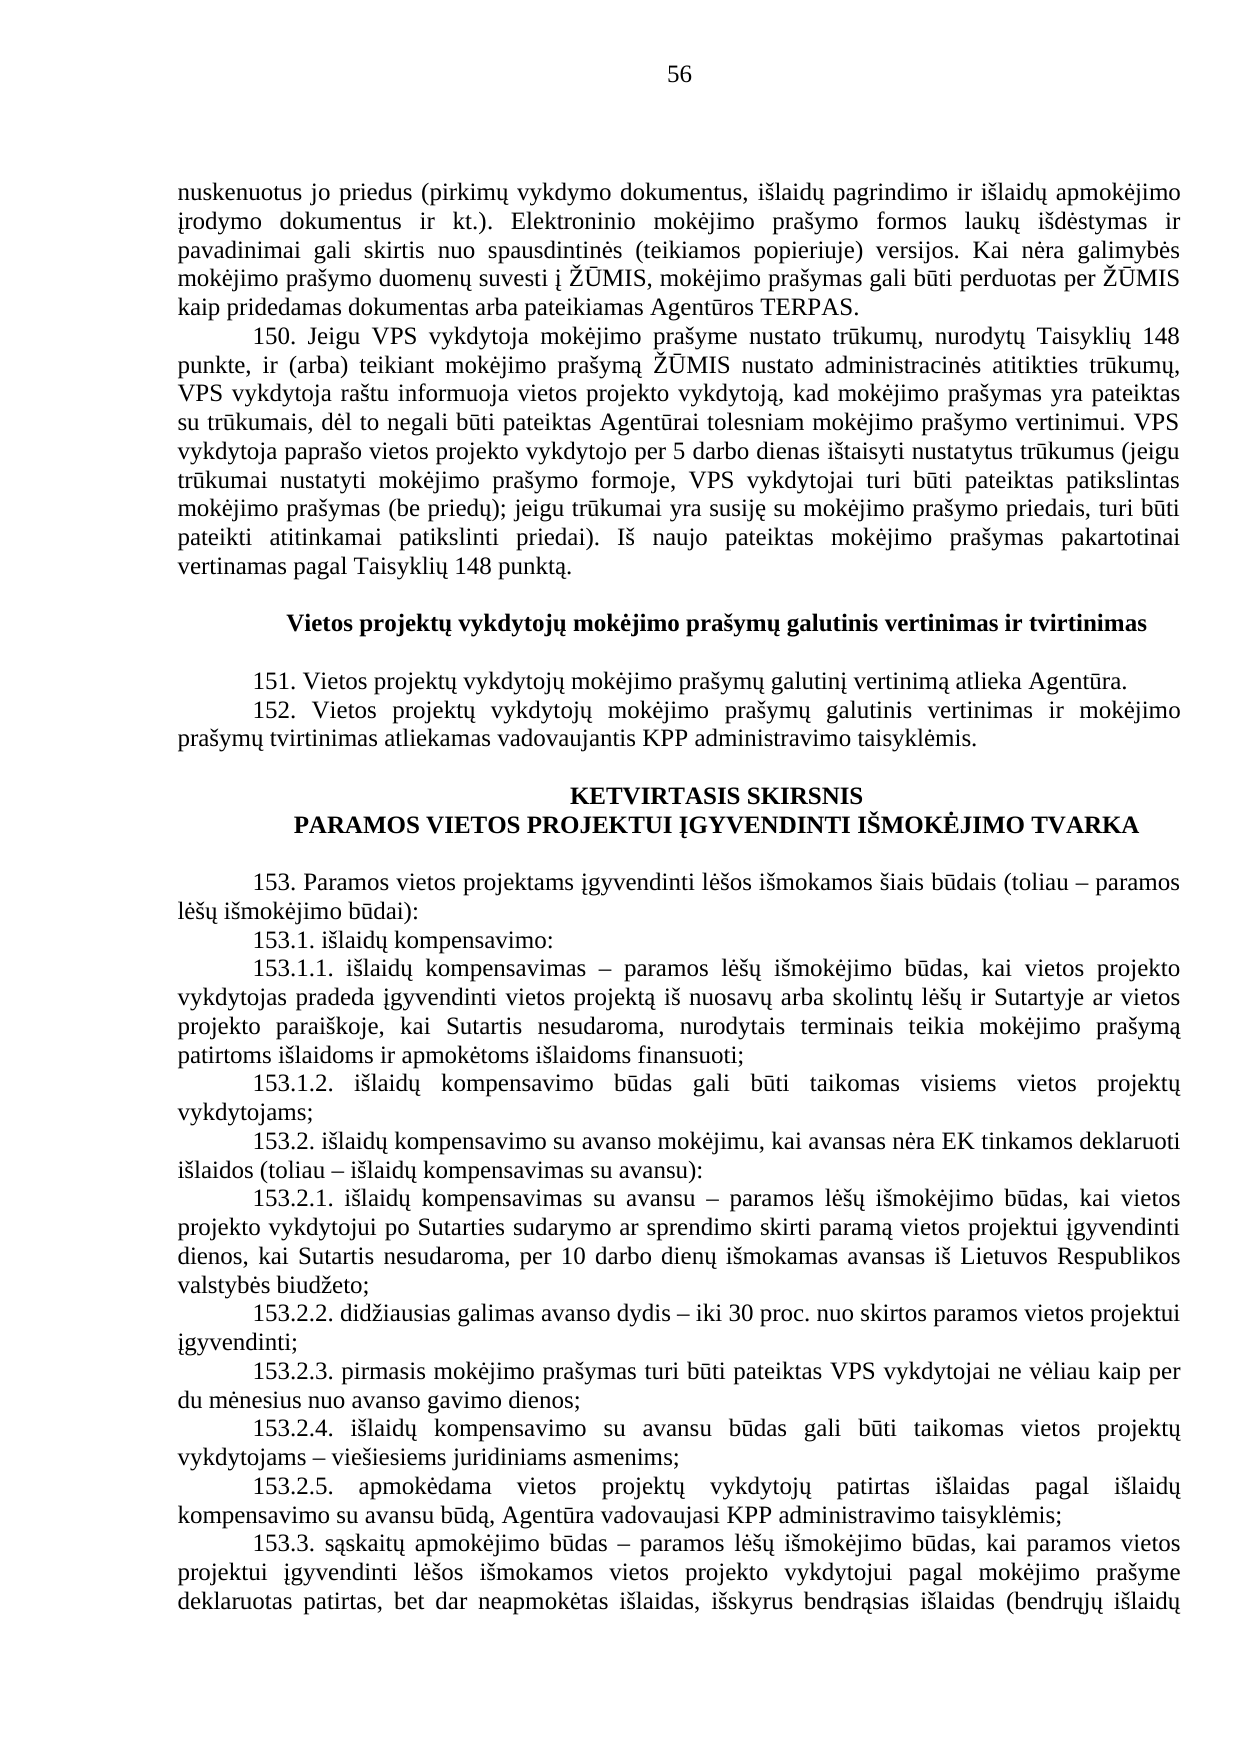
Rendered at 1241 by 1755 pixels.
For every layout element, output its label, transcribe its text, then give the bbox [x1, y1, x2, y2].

text 152. Vietos projektų vykdytojų mokėjimo prašymų galutinis vertinimas ir mokėjimo prašymų tvirtinimas atliekamas vadovaujantis KPP administravimo taisyklėmis. [177, 695, 1181, 752]
text Vietos projektų vykdytojų mokėjimo prašymų galutinis vertinimas ir tvirtinimas [177, 608, 1181, 637]
text 153.2.1. išlaidų kompensavimas su avansu – paramos lėšų išmokėjimo būdas, kai vietos projekto vykdytojui po Sutarties sudarymo ar sprendimo skirti paramą vietos projektui įgyvendinti dienos, kai Sutartis nesudaroma, per 10 darbo dienų išmokamas avansas iš Lietuvos Respublikos valstybės biudžeto; [177, 1183, 1181, 1298]
text 153.1.2. išlaidų kompensavimo būdas gali būti taikomas visiems vietos projektų vykdytojams; [177, 1068, 1181, 1126]
text 153.2.5. apmokėdama vietos projektų vykdytojų patirtas išlaidas pagal išlaidų kompensavimo su avansu būdą, Agentūra vadovaujasi KPP administravimo taisyklėmis; [177, 1471, 1181, 1528]
text 153.2. išlaidų kompensavimo su avanso mokėjimu, kai avansas nėra EK tinkamos deklaruoti išlaidos (toliau – išlaidų kompensavimas su avansu): [177, 1126, 1181, 1183]
text 153.1. išlaidų kompensavimo: [177, 925, 1181, 953]
text 153.1.1. išlaidų kompensavimas – paramos lėšų išmokėjimo būdas, kai vietos projekto vykdytojas pradeda įgyvendinti vietos projektą iš nuosavų arba skolintų lėšų ir Sutartyje ar vietos projekto paraiškoje, kai Sutartis nesudaroma, nurodytais terminais teikia mokėjimo prašymą patirtoms išlaidoms ir apmokėtoms išlaidoms finansuoti; [177, 953, 1181, 1068]
text 153. Paramos vietos projektams įgyvendinti lėšos išmokamos šiais būdais (toliau – paramos lėšų išmokėjimo būdai): [177, 867, 1181, 925]
text 153.2.3. pirmasis mokėjimo prašymas turi būti pateiktas VPS vykdytojai ne vėliau kaip per du mėnesius nuo avanso gavimo dienos; [177, 1356, 1181, 1413]
text 150. Jeigu VPS vykdytoja mokėjimo prašyme nustato trūkumų, nurodytų Taisyklių 148 punkte, ir (arba) teikiant mokėjimo prašymą ŽŪMIS nustato administracinės atitikties trūkumų, VPS vykdytoja raštu informuoja vietos projekto vykdytoją, kad mokėjimo prašymas yra pateiktas su trūkumais, dėl to negali būti pateiktas Agentūrai tolesniam mokėjimo prašymo vertinimui. VPS vykdytoja paprašo vietos projekto vykdytojo per 5 darbo dienas ištaisyti nustatytus trūkumus (jeigu trūkumai nustatyti mokėjimo prašymo formoje, VPS vykdytojai turi būti pateiktas patikslintas mokėjimo prašymas (be priedų); jeigu trūkumai yra susiję su mokėjimo prašymo priedais, turi būti pateikti atitinkamai patikslinti priedai). Iš naujo pateiktas mokėjimo prašymas pakartotinai vertinamas pagal Taisyklių 148 punktą. [177, 321, 1181, 580]
text 153.3. sąskaitų apmokėjimo būdas – paramos lėšų išmokėjimo būdas, kai paramos vietos projektui įgyvendinti lėšos išmokamos vietos projekto vykdytojui pagal mokėjimo prašyme deklaruotas patirtas, bet dar neapmokėtas išlaidas, išskyrus bendrąsias išlaidas (bendrųjų išlaidų [177, 1528, 1181, 1615]
text 153.2.4. išlaidų kompensavimo su avansu būdas gali būti taikomas vietos projektų vykdytojams – viešiesiems juridiniams asmenims; [177, 1413, 1181, 1471]
text 153.2.2. didžiausias galimas avanso dydis – iki 30 proc. nuo skirtos paramos vietos projektui įgyvendinti; [177, 1298, 1181, 1356]
text KETVIRTASIS SKIRSNIS [177, 781, 1181, 810]
text nuskenuotus jo priedus (pirkimų vykdymo dokumentus, išlaidų pagrindimo ir išlaidų apmokėjimo įrodymo dokumentus ir kt.). Elektroninio mokėjimo prašymo formos laukų išdėstymas ir pavadinimai gali skirtis nuo spausdintinės (teikiamos popieriuje) versijos. Kai nėra galimybės mokėjimo prašymo duomenų suvesti į ŽŪMIS, mokėjimo prašymas gali būti perduotas per ŽŪMIS kaip pridedamas dokumentas arba pateikiamas Agentūros TERPAS. [177, 177, 1181, 321]
text 151. Vietos projektų vykdytojų mokėjimo prašymų galutinį vertinimą atlieka Agentūra. [177, 666, 1181, 695]
text PARAMOS VIETOS PROJEKTUI ĮGYVENDINTI IŠMOKĖJIMO TVARKA [177, 810, 1181, 838]
